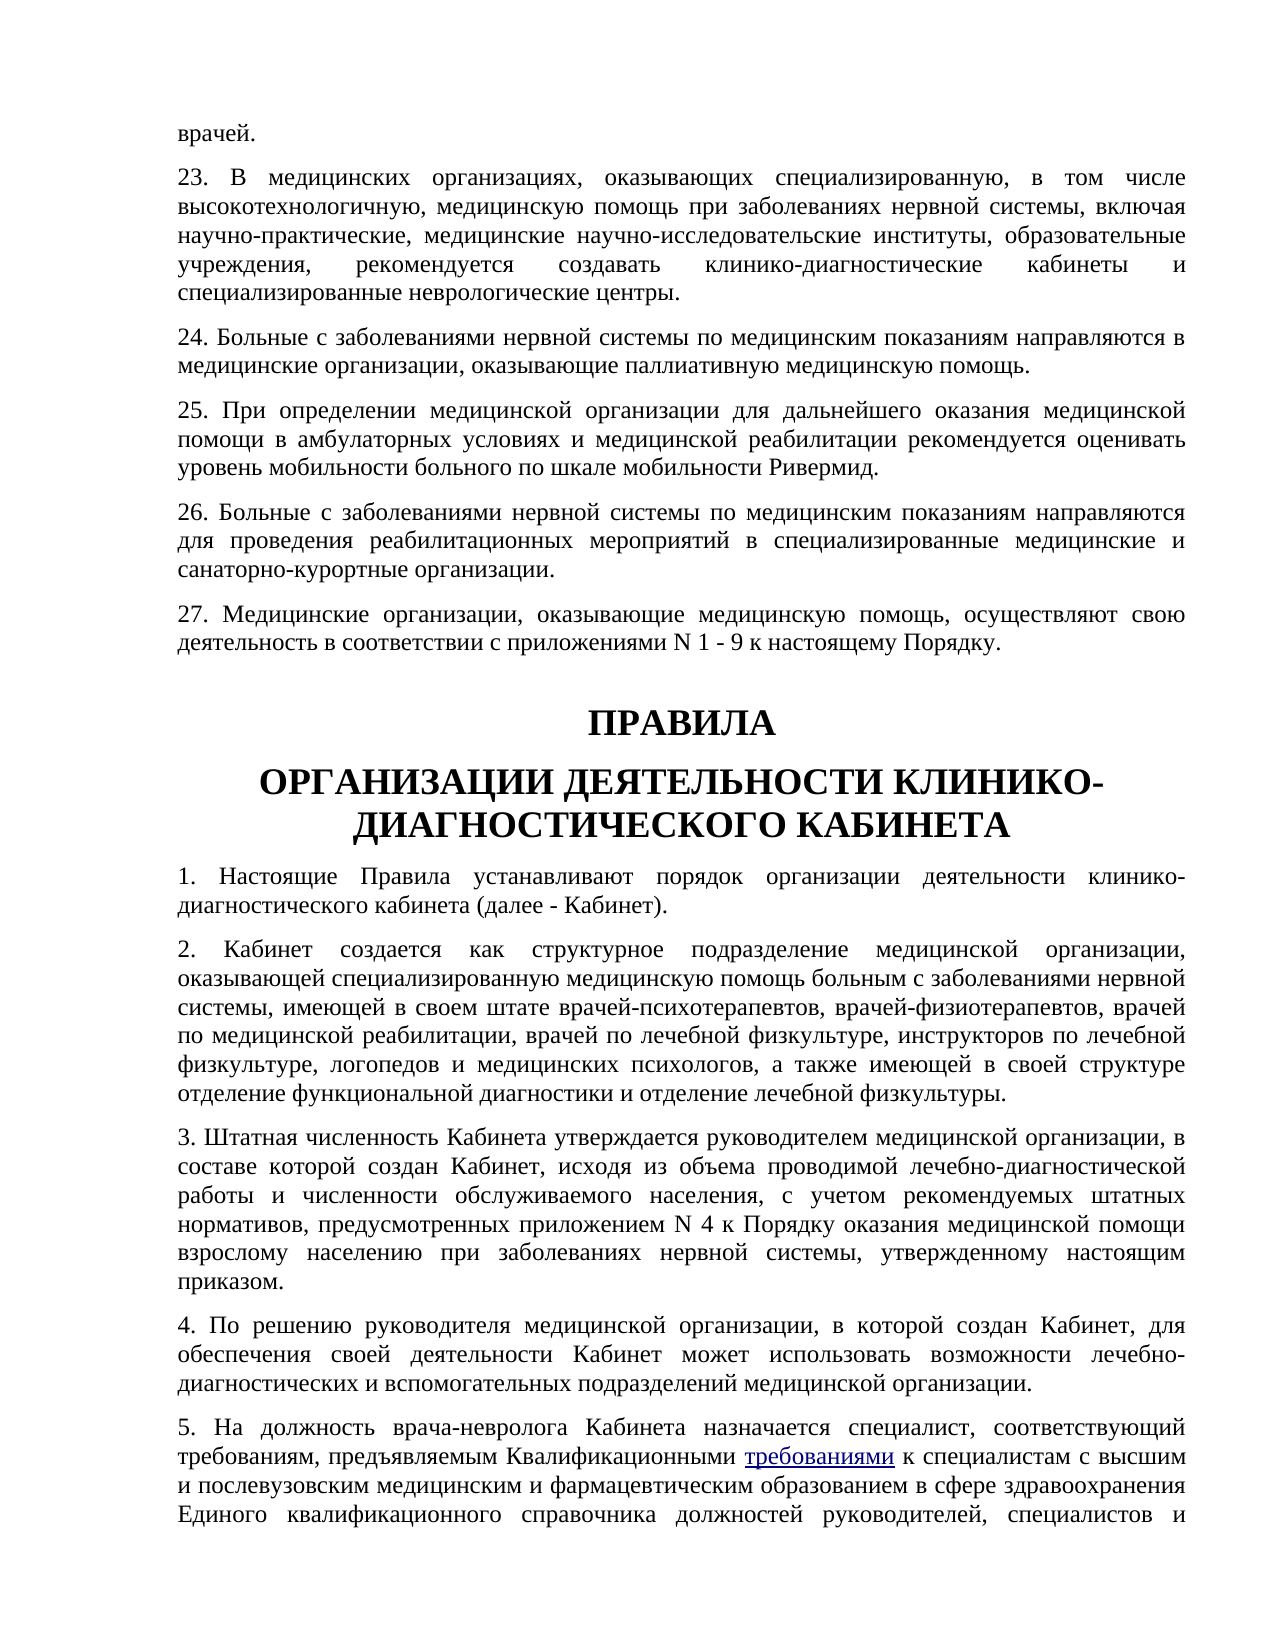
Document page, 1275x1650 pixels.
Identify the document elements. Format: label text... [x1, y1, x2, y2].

text 5. На должность врача-невролога Кабинета назначается специалист, соответствующий требованиям, предъявляемым Квалификационными требованиями к специалистам с высшим и послевузовским медицинским и фармацевтическим образованием в сфере здравоохранения Единого квалификационного справочника должностей руководителей, специалистов и [177, 1412, 1186, 1527]
text 25. При определении медицинской организации для дальнейшего оказания медицинской помощи в амбулаторных условиях и медицинской реабилитации рекомендуется оценивать уровень мобильности больного по шкале мобильности Ривермид. [177, 395, 1186, 481]
text 26. Больные с заболеваниями нервной системы по медицинским показаниям направляются для проведения реабилитационных мероприятий в специализированные медицинские и санаторно-курортные организации. [177, 497, 1186, 583]
text 27. Медицинские организации, оказывающие медицинскую помощь, осуществляют свою деятельность в соответствии с приложениями N 1 - 9 к настоящему Порядку. [177, 599, 1186, 656]
text 2. Кабинет создается как структурное подразделение медицинской организации, оказывающей специализированную медицинскую помощь больным с заболеваниями нервной системы, имеющей в своем штате врачей-психотерапевтов, врачей-физиотерапевтов, врачей по медицинской реабилитации, врачей по лечебной физкультуре, инструкторов по лечебной физкультуре, логопедов и медицинских психологов, а также имеющей в своей структуре отделение функциональной диагностики и отделение лечебной физкультуры. [177, 934, 1186, 1107]
text 24. Больные с заболеваниями нервной системы по медицинским показаниям направляются в медицинские организации, оказывающие паллиативную медицинскую помощь. [177, 322, 1186, 379]
text ПРАВИЛА [177, 701, 1186, 744]
text 1. Настоящие Правила устанавливают порядок организации деятельности клинико-диагностического кабинета (далее - Кабинет). [177, 861, 1186, 919]
text ОРГАНИЗАЦИИ ДЕЯТЕЛЬНОСТИ КЛИНИКО-ДИАГНОСТИЧЕСКОГО КАБИНЕТА [177, 759, 1186, 846]
text врачей. [177, 118, 1186, 147]
text 3. Штатная численность Кабинета утверждается руководителем медицинской организации, в составе которой создан Кабинет, исходя из объема проводимой лечебно-диагностической работы и численности обслуживаемого населения, с учетом рекомендуемых штатных нормативов, предусмотренных приложением N 4 к Порядку оказания медицинской помощи взрослому населению при заболеваниях нервной системы, утвержденному настоящим приказом. [177, 1122, 1186, 1295]
text 23. В медицинских организациях, оказывающих специализированную, в том числе высокотехнологичную, медицинскую помощь при заболеваниях нервной системы, включая научно-практические, медицинские научно-исследовательские институты, образовательные учреждения, рекомендуется создавать клинико-диагностические кабинеты и специализированные неврологические центры. [177, 162, 1186, 306]
text 4. По решению руководителя медицинской организации, в которой создан Кабинет, для обеспечения своей деятельности Кабинет может использовать возможности лечебно-диагностических и вспомогательных подразделений медицинской организации. [177, 1311, 1186, 1397]
